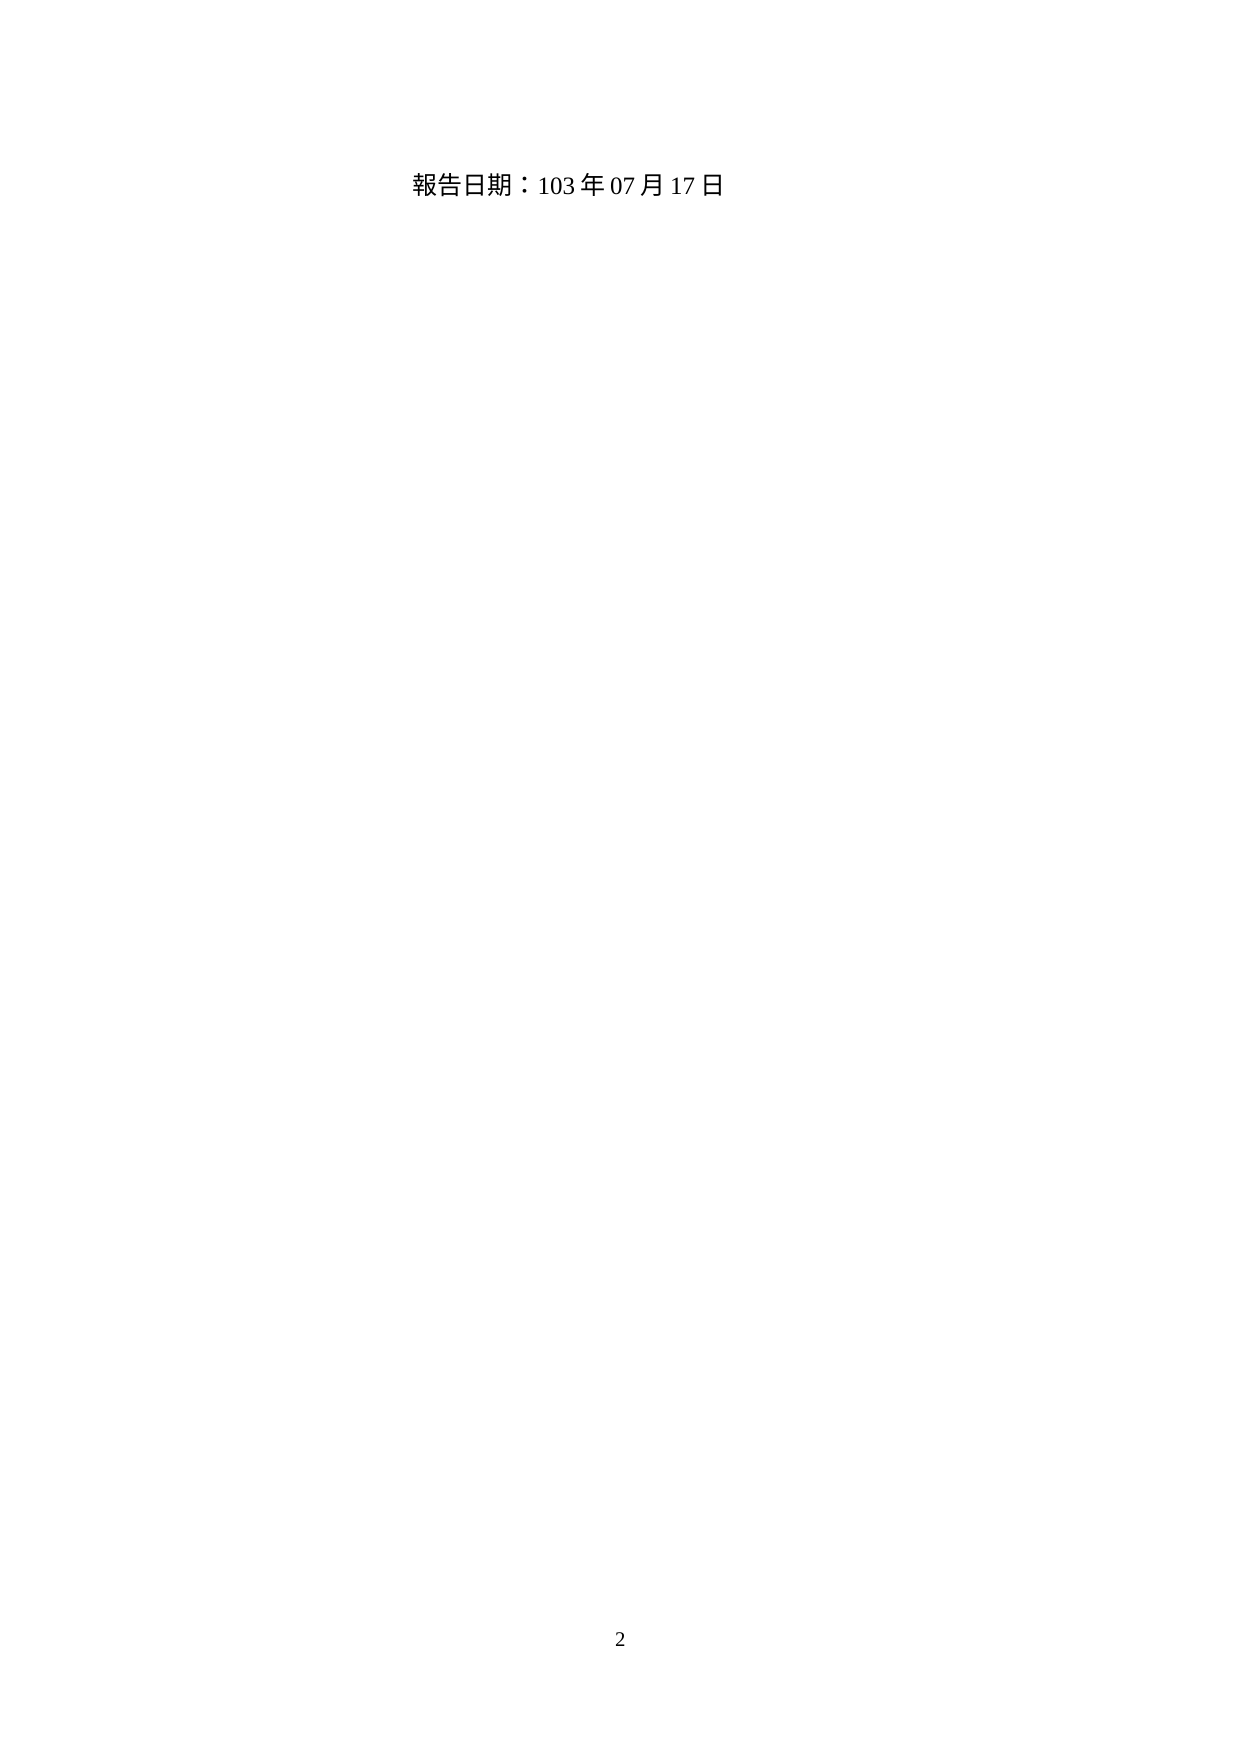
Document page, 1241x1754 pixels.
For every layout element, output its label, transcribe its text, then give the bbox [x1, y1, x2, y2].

text 報告日期：103年07月17日 [187, 164, 1053, 202]
